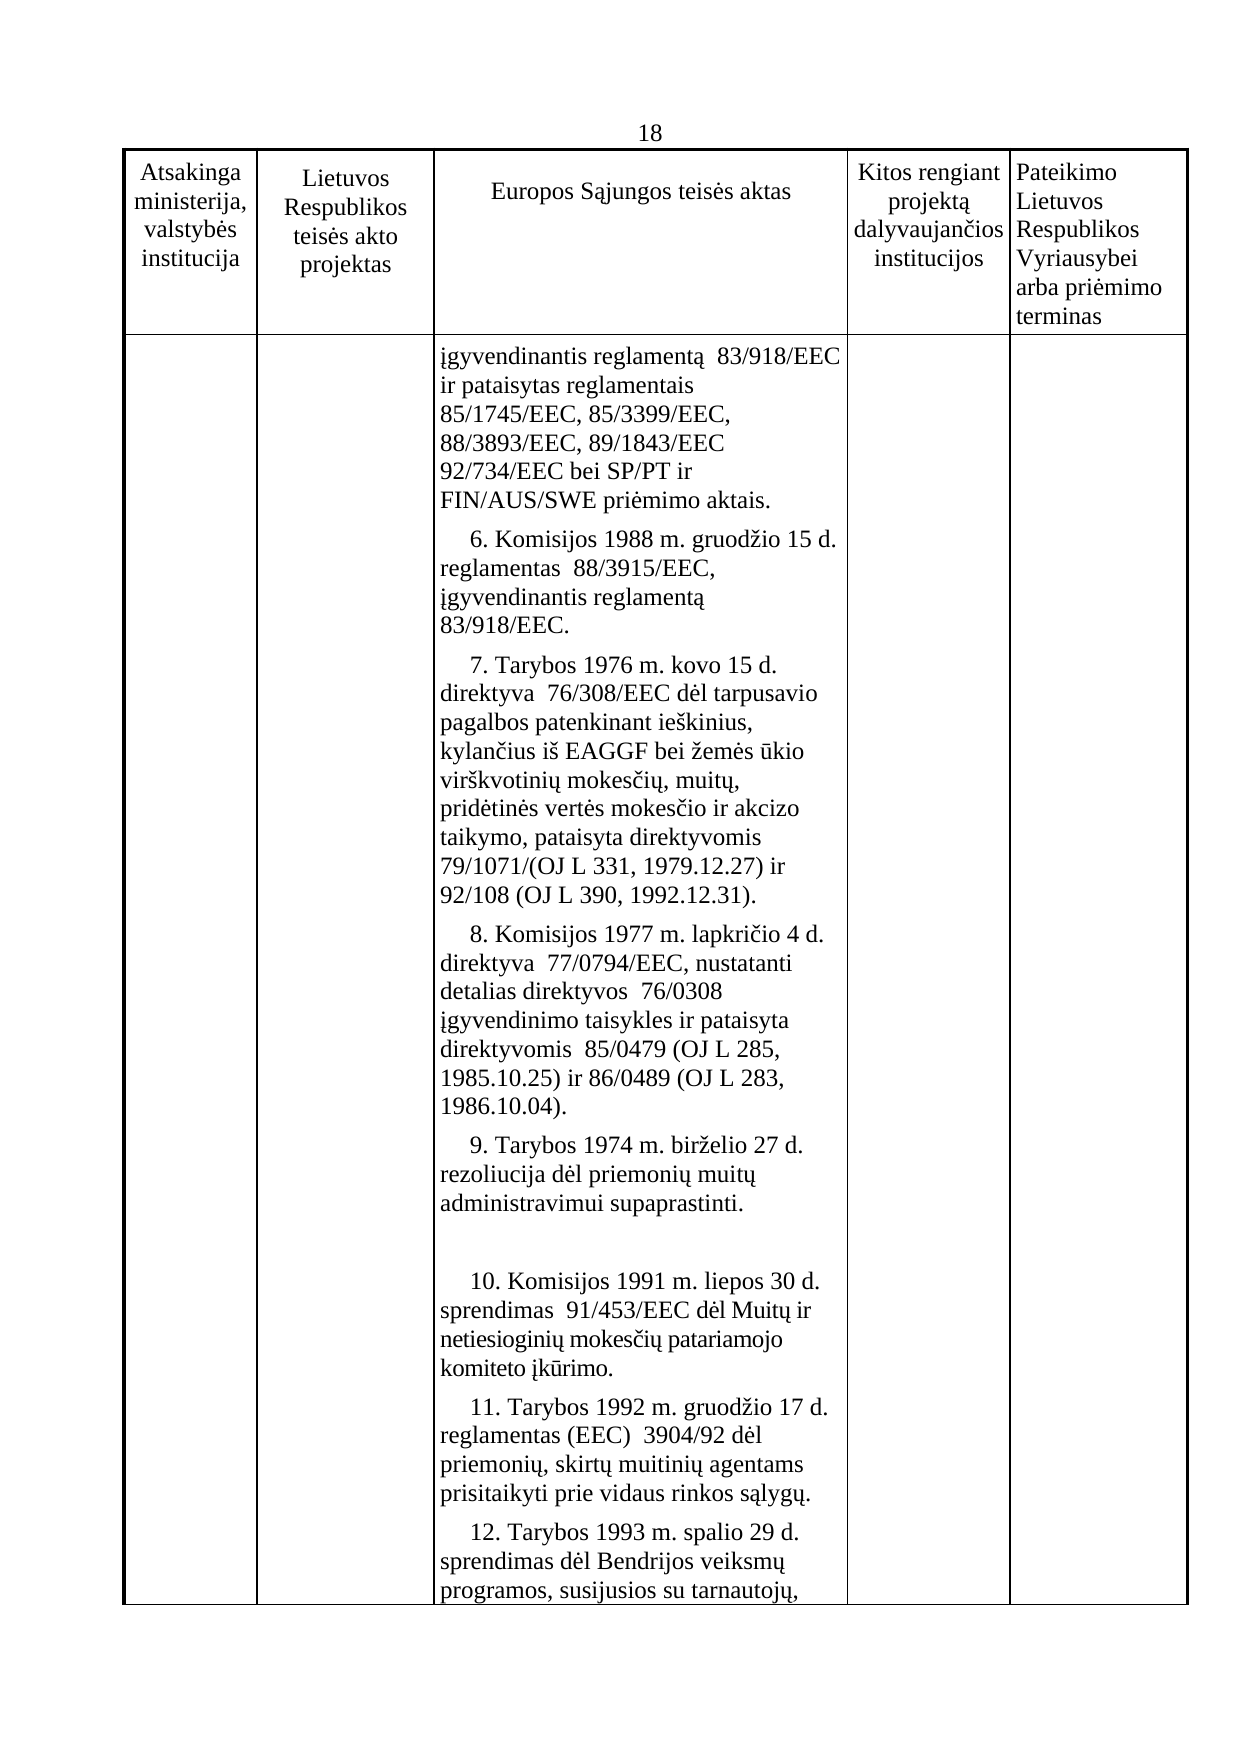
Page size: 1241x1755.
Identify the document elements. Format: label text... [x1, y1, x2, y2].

table_cell [848, 335, 1009, 1603]
table_cell [126, 335, 256, 1603]
table_cell [1011, 335, 1186, 1603]
table_cell [258, 335, 433, 1603]
table_header Pateikimo Lietuvos Respublikos Vyriausybei arba priėmimo terminas [1011, 151, 1186, 334]
table_header Atsakinga ministerija, valstybės institucija [126, 151, 256, 334]
table_cell įgyvendinantis reglamentą 83/918/EEC ir pataisytas reglamentais 85/1745/EEC, 85/3399/EEC, 88/3893/EEC, 89/1843/EEC 92/734/EEC bei SP/PT ir FIN/AUS/SWE priėmimo aktais. 6. Komisijos 1988 m. gruodžio 15 d. reglamentas 88/3915/EEC, įgyvendinantis reglamentą 83/918/EEC. 7. Tarybos 1976 m. kovo 15 d. direktyva 76/308/EEC dėl tarpusavio pagalbos patenkinant ieškinius, kylančius iš EAGGF bei žemės ūkio virškvotinių mokesčių, muitų, pridėtinės vertės mokesčio ir akcizo taikymo, pataisyta direktyvomis 79/1071/(OJ L 331, 1979.12.27) ir 92/108 (OJ L 390, 1992.12.31). 8. Komisijos 1977 m. lapkričio 4 d. direktyva 77/0794/EEC, nustatanti detalias direktyvos 76/0308 įgyvendinimo taisykles ir pataisyta direktyvomis 85/0479 (OJ L 285, 1985.10.25) ir 86/0489 (OJ L 283, 1986.10.04). 9. Tarybos 1974 m. birželio 27 d. rezoliucija dėl priemonių muitų administravimui supaprastinti. 10. Komisijos 1991 m. liepos 30 d. sprendimas 91/453/EEC dėl Muitų ir netiesioginių mokesčių patariamojo komiteto įkūrimo. 11. Tarybos 1992 m. gruodžio 17 d. reglamentas (EEC) 3904/92 dėl priemonių, skirtų muitinių agentams prisitaikyti prie vidaus rinkos sąlygų. 12. Tarybos 1993 m. spalio 29 d. sprendimas dėl Bendrijos veiksmų programos, susijusios su tarnautojų, [435, 335, 847, 1603]
table_header Europos Sąjungos teisės aktas [435, 151, 847, 334]
table_header Lietuvos Respublikos teisės akto projektas [258, 151, 433, 334]
table_header Kitos rengiant projektą dalyvaujančios institucijos [848, 151, 1009, 334]
